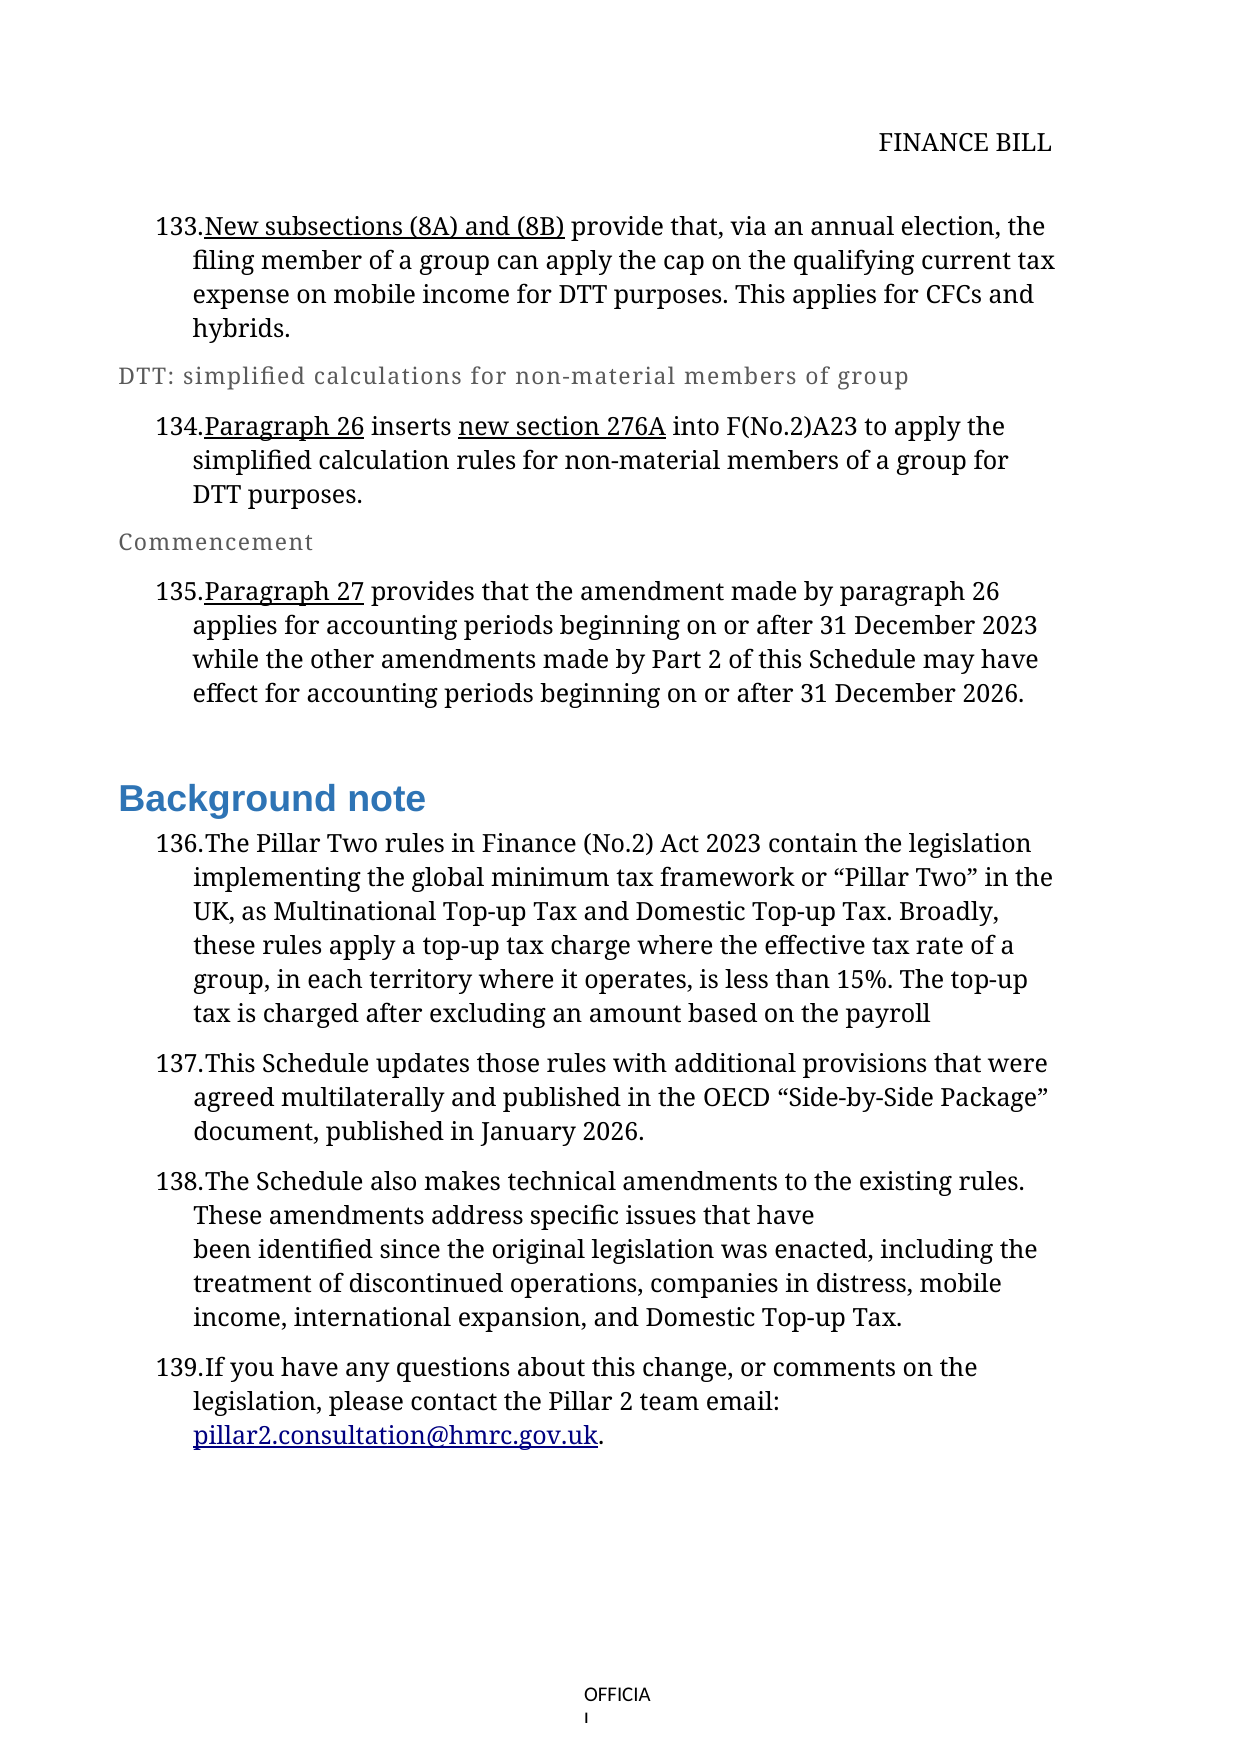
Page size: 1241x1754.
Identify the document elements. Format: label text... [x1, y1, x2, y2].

list New subsections (8A) and (8B) provide that, via an annual election, the filing member of a group can apply the cap on the qualifying current tax expense on mobile income for DTT purposes. This applies for CFCs and hybrids. [155, 208, 1063, 345]
list Paragraph 27 provides that the amendment made by paragraph 26 applies for accounting periods beginning on or after 31 December 2023 while the other amendments made by Part 2 of this Schedule may have effect for accounting periods beginning on or after 31 December 2026. [155, 574, 1063, 710]
list Paragraph 26 inserts new section 276A into F(No.2)A23 to apply the simplified calculation rules for non-material members of a group for DTT purposes. [155, 408, 1063, 510]
subtitle Background note [118, 776, 1063, 819]
subtitle Commencement [118, 526, 1063, 557]
list The Schedule also makes technical amendments to the existing rules. These amendments address specific issues that have been identified since the original legislation was enacted, including the treatment of discontinued operations, companies in distress, mobile income, international expansion, and Domestic Top-up Tax. [156, 1163, 1063, 1333]
list This Schedule updates those rules with additional provisions that were agreed multilaterally and published in the OECD “Side-by-Side Package” document, published in January 2026. [156, 1045, 1063, 1148]
subtitle DTT: simplified calculations for non-material members of group [118, 360, 1063, 392]
list If you have any questions about this change, or comments on the legislation, please contact the Pillar 2 team email: pillar2.consultation@hmrc.gov.uk. [156, 1349, 1063, 1451]
list The Pillar Two rules in Finance (No.2) Act 2023 contain the legislation implementing the global minimum tax framework or “Pillar Two” in the UK, as Multinational Top-up Tax and Domestic Top-up Tax. Broadly, these rules apply a top-up tax charge where the effective tax rate of a group, in each territory where it operates, is less than 15%. The top-up tax is charged after excluding an amount based on the payroll [156, 825, 1063, 1030]
